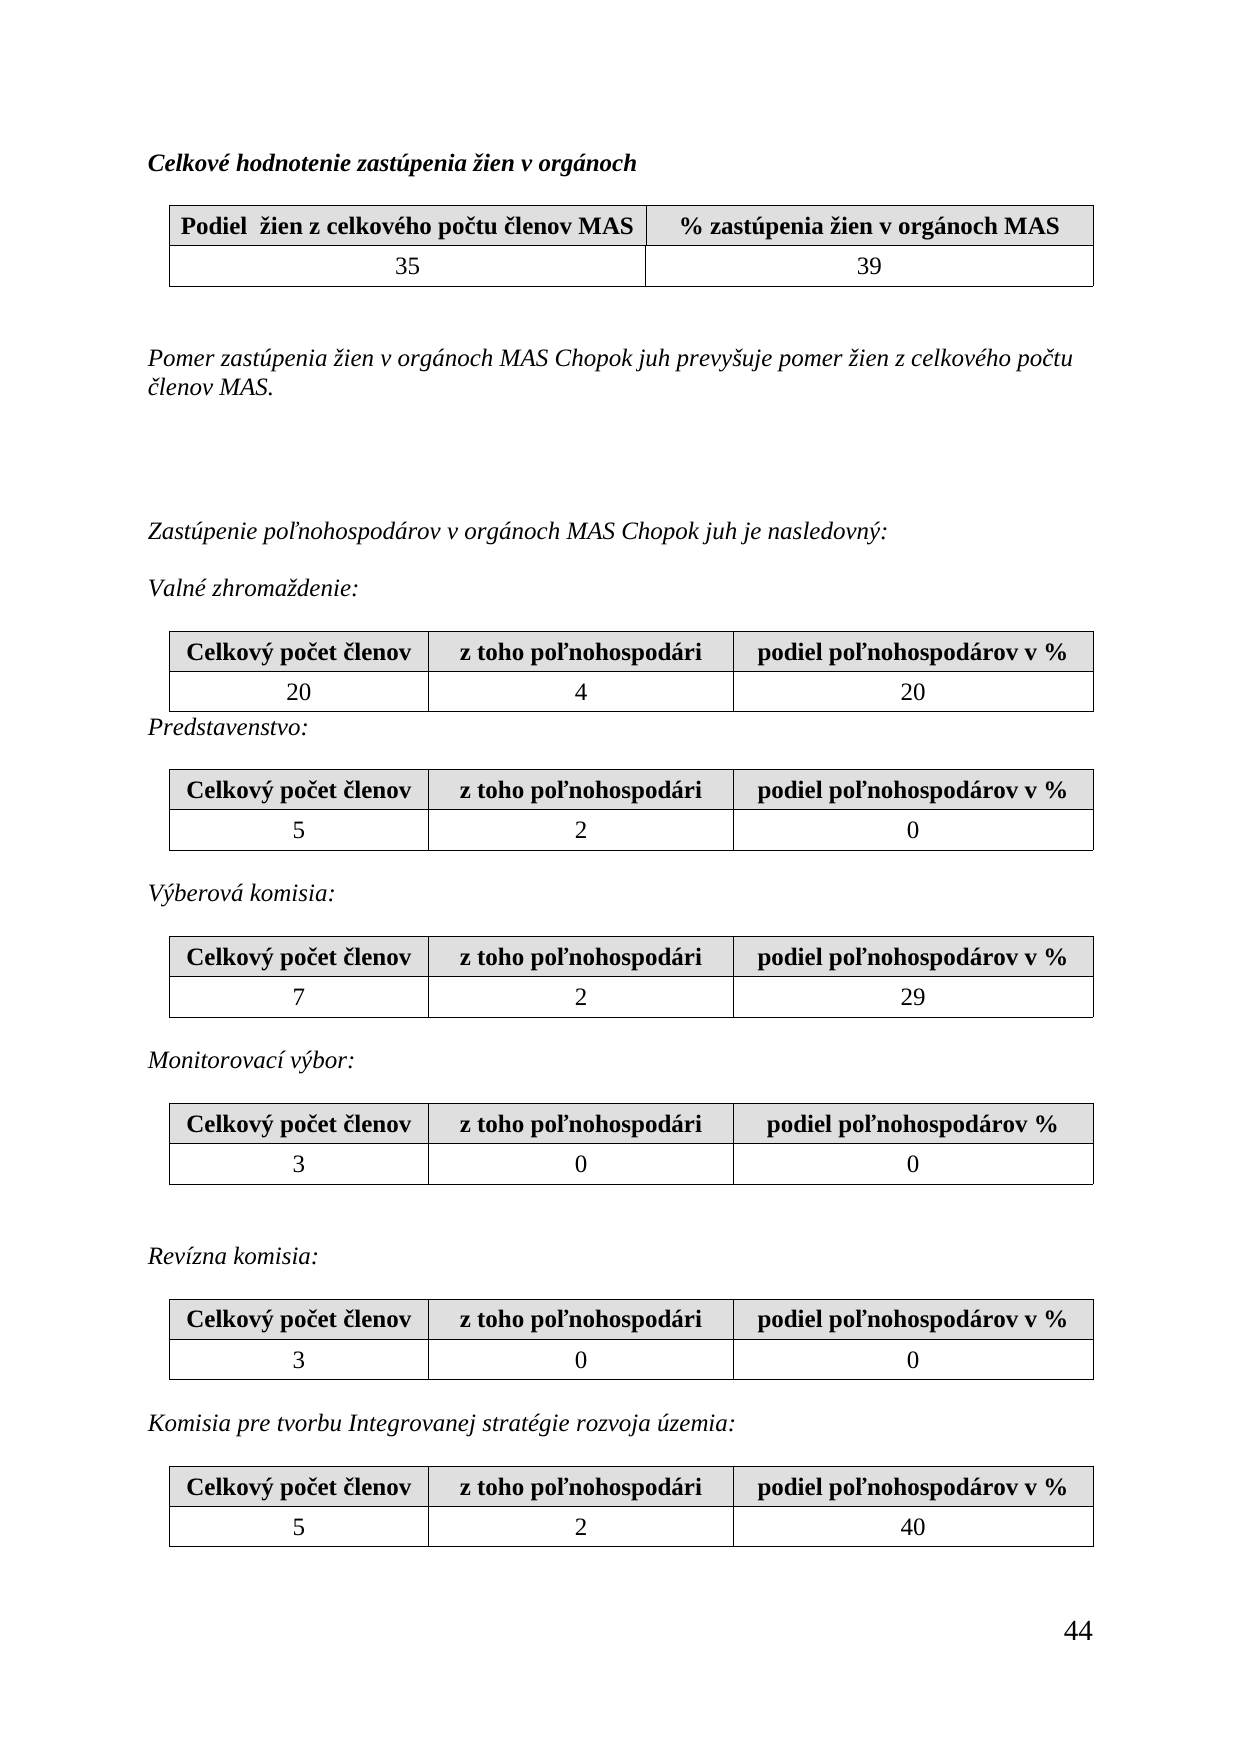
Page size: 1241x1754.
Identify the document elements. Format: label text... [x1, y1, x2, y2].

table_header z toho poľnohospodári [429, 770, 733, 809]
table_cell 29 [734, 977, 1093, 1017]
table_header podiel poľnohospodárov v % [734, 1300, 1093, 1339]
table_header z toho poľnohospodári [429, 1300, 733, 1339]
text Komisia pre tvorbu Integrovanej stratégie rozvoja územia: [148, 1408, 1093, 1437]
table_cell 5 [170, 810, 428, 850]
table_cell 40 [734, 1507, 1093, 1546]
table_header podiel poľnohospodárov v % [734, 770, 1093, 809]
table_header Podiel žien z celkového počtu členov MAS [170, 206, 646, 245]
table_cell 20 [170, 672, 428, 711]
text Monitorovací výbor: [148, 1046, 1093, 1074]
table_header z toho poľnohospodári [429, 937, 733, 976]
text Pomer zastúpenia žien v orgánoch MAS Chopok juh prevyšuje pomer žien z celkového počtu členov MAS. [148, 343, 1093, 401]
text Predstavenstvo: [148, 712, 1093, 740]
text Zastúpenie poľnohospodárov v orgánoch MAS Chopok juh je nasledovný: [148, 516, 1093, 544]
table_cell 39 [646, 246, 1093, 286]
text Celkové hodnotenie zastúpenia žien v orgánoch [148, 148, 1093, 176]
table_cell 5 [170, 1507, 428, 1546]
table_header z toho poľnohospodári [429, 1104, 733, 1143]
text Valné zhromaždenie: [148, 573, 1093, 602]
text Revízna komisia: [148, 1241, 1093, 1270]
text Výberová komisia: [148, 878, 1093, 907]
table_header Celkový počet členov [170, 1467, 428, 1506]
table_header podiel poľnohospodárov % [734, 1104, 1093, 1143]
table_cell 2 [429, 977, 733, 1017]
table_cell 7 [170, 977, 428, 1017]
table_cell 20 [734, 672, 1093, 711]
table_cell 35 [170, 246, 645, 286]
table_cell 0 [734, 1144, 1093, 1184]
table_cell 3 [170, 1144, 428, 1184]
table_cell 2 [429, 1507, 733, 1546]
table_cell 2 [429, 810, 733, 850]
table_header Celkový počet členov [170, 770, 428, 809]
table_cell 0 [734, 810, 1093, 850]
table_header podiel poľnohospodárov v % [734, 937, 1093, 976]
table_cell 0 [429, 1144, 733, 1184]
table_cell 4 [429, 672, 733, 711]
table_header % zastúpenia žien v orgánoch MAS [647, 206, 1093, 245]
table_cell 0 [734, 1340, 1093, 1379]
table_header Celkový počet členov [170, 1300, 428, 1339]
table_header z toho poľnohospodári [429, 1467, 733, 1506]
table_cell 3 [170, 1340, 428, 1379]
table_cell 0 [429, 1340, 733, 1379]
table_header z toho poľnohospodári [429, 632, 733, 671]
table_header Celkový počet členov [170, 937, 428, 976]
table_header podiel poľnohospodárov v % [734, 632, 1093, 671]
table_header Celkový počet členov [170, 632, 428, 671]
table_header podiel poľnohospodárov v % [734, 1467, 1093, 1506]
table_header Celkový počet členov [170, 1104, 428, 1143]
